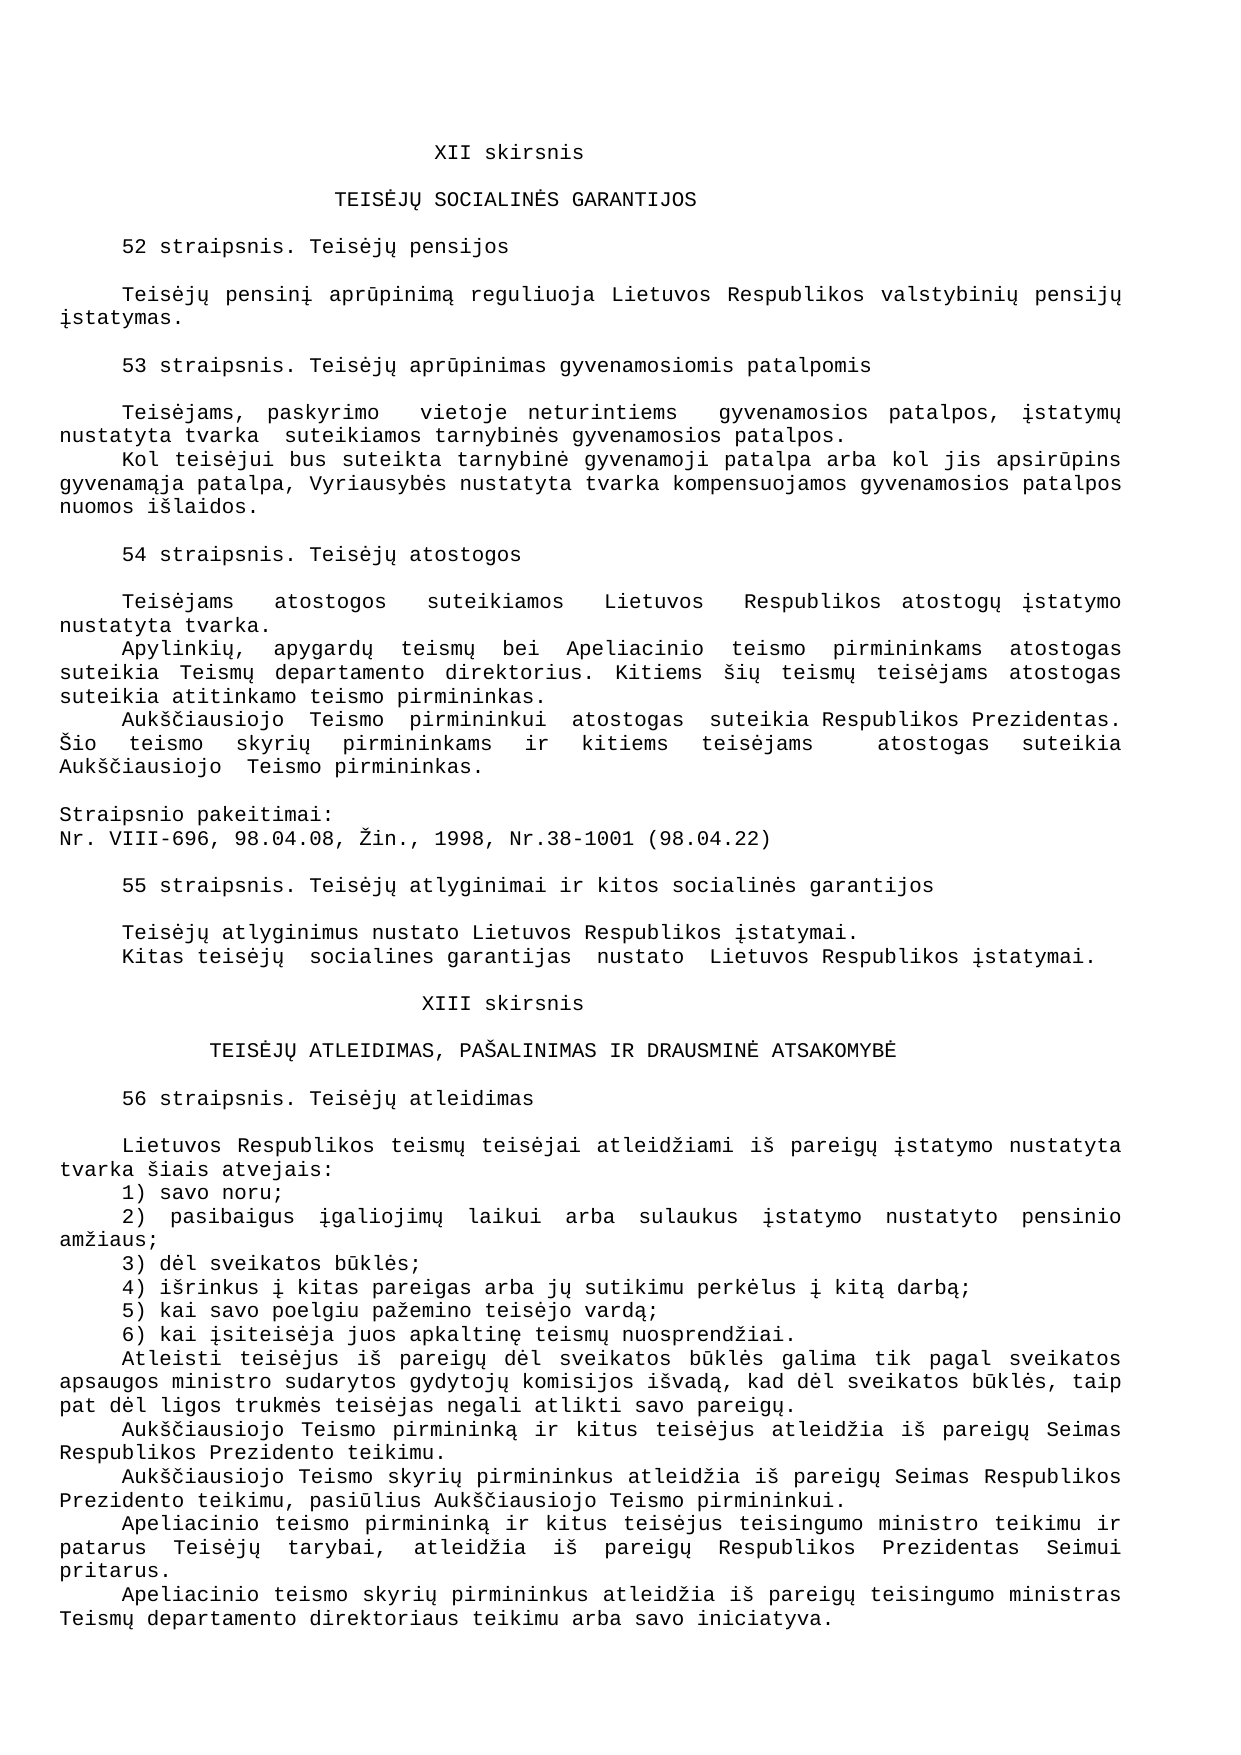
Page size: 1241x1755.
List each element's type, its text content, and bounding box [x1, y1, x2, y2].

text Straipsnio pakeitimai: [59, 804, 1122, 827]
text Teisėjams, paskyrimo vietoje neturintiems gyvenamosios patalpos, įstatymų nustatyta tvarka suteikiamos tarnybinės gyvenamosios patalpos. [59, 402, 1122, 449]
text 3) dėl sveikatos būklės; [59, 1253, 1122, 1277]
text Aukščiausiojo Teismo pirmininką ir kitus teisėjus atleidžia iš pareigų Seimas Respublikos Prezidento teikimu. [59, 1419, 1122, 1466]
text TEISĖJŲ ATLEIDIMAS, PAŠALINIMAS IR DRAUSMINĖ ATSAKOMYBĖ [59, 1040, 1122, 1064]
text 5) kai savo poelgiu pažemino teisėjo vardą; [59, 1300, 1122, 1324]
text Lietuvos Respublikos teismų teisėjai atleidžiami iš pareigų įstatymo nustatyta tvarka šiais atvejais: [59, 1135, 1122, 1182]
text Nr. VIII-696, 98.04.08, Žin., 1998, Nr.38-1001 (98.04.22) [59, 827, 1122, 851]
text Teisėjų atlyginimus nustato Lietuvos Respublikos įstatymai. [59, 922, 1122, 946]
text Kitas teisėjų socialines garantijas nustato Lietuvos Respublikos įstatymai. [59, 946, 1122, 969]
text Atleisti teisėjus iš pareigų dėl sveikatos būklės galima tik pagal sveikatos apsaugos ministro sudarytos gydytojų komisijos išvadą, kad dėl sveikatos būklės, taip pat dėl ligos trukmės teisėjas negali atlikti savo pareigų. [59, 1348, 1122, 1419]
text 53 straipsnis. Teisėjų aprūpinimas gyvenamosiomis patalpomis [59, 354, 1122, 378]
text Apeliacinio teismo pirmininką ir kitus teisėjus teisingumo ministro teikimu ir patarus Teisėjų tarybai, atleidžia iš pareigų Respublikos Prezidentas Seimui pritarus. [59, 1513, 1122, 1584]
text Kol teisėjui bus suteikta tarnybinė gyvenamoji patalpa arba kol jis apsirūpins gyvenamąja patalpa, Vyriausybės nustatyta tvarka kompensuojamos gyvenamosios patalpos nuomos išlaidos. [59, 449, 1122, 520]
text Teisėjų pensinį aprūpinimą reguliuoja Lietuvos Respublikos valstybinių pensijų įstatymas. [59, 284, 1122, 331]
text 56 straipsnis. Teisėjų atleidimas [59, 1088, 1122, 1111]
text 4) išrinkus į kitas pareigas arba jų sutikimu perkėlus į kitą darbą; [59, 1277, 1122, 1300]
text Apylinkių, apygardų teismų bei Apeliacinio teismo pirmininkams atostogas suteikia Teismų departamento direktorius. Kitiems šių teismų teisėjams atostogas suteikia atitinkamo teismo pirmininkas. [59, 638, 1122, 709]
text XII skirsnis [59, 142, 1122, 165]
text 54 straipsnis. Teisėjų atostogos [59, 544, 1122, 567]
text 6) kai įsiteisėja juos apkaltinę teismų nuosprendžiai. [59, 1324, 1122, 1348]
text Aukščiausiojo Teismo pirmininkui atostogas suteikia Respublikos Prezidentas. Šio teismo skyrių pirmininkams ir kitiems teisėjams atostogas suteikia Aukščiausiojo Teismo pirmininkas. [59, 709, 1122, 780]
text Aukščiausiojo Teismo skyrių pirmininkus atleidžia iš pareigų Seimas Respublikos Prezidento teikimu, pasiūlius Aukščiausiojo Teismo pirmininkui. [59, 1466, 1122, 1513]
text 1) savo noru; [59, 1182, 1122, 1206]
text TEISĖJŲ SOCIALINĖS GARANTIJOS [59, 189, 1122, 213]
text 52 straipsnis. Teisėjų pensijos [59, 236, 1122, 260]
text Apeliacinio teismo skyrių pirmininkus atleidžia iš pareigų teisingumo ministras Teismų departamento direktoriaus teikimu arba savo iniciatyva. [59, 1584, 1122, 1631]
text 55 straipsnis. Teisėjų atlyginimai ir kitos socialinės garantijos [59, 875, 1122, 898]
text XIII skirsnis [59, 993, 1122, 1017]
text 2) pasibaigus įgaliojimų laikui arba sulaukus įstatymo nustatyto pensinio amžiaus; [59, 1206, 1122, 1253]
text Teisėjams atostogos suteikiamos Lietuvos Respublikos atostogų įstatymo nustatyta tvarka. [59, 591, 1122, 638]
